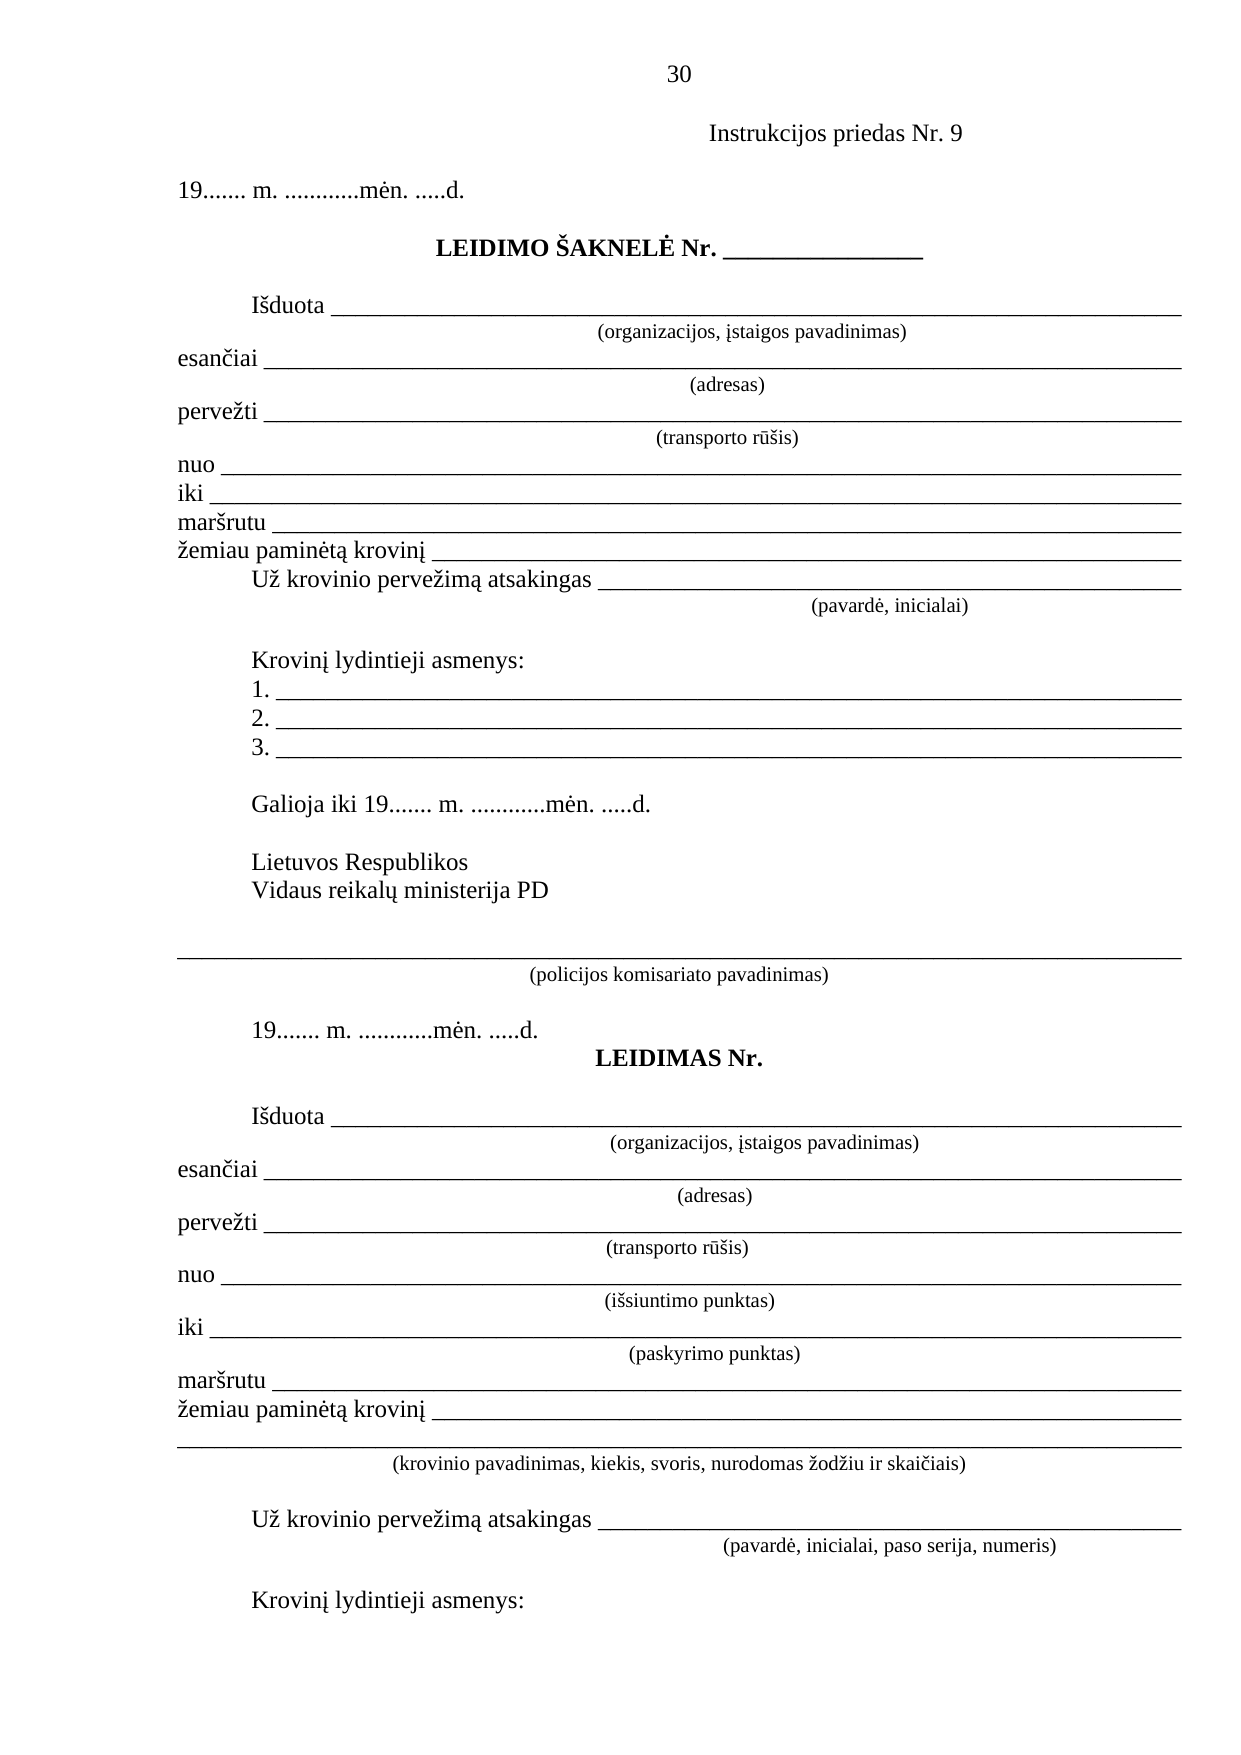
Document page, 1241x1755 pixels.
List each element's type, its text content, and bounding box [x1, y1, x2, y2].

text Krovinį lydintieji asmenys: [177, 646, 1181, 674]
text LEIDIMO ŠAKNELĖ Nr. ________________ [177, 233, 1181, 262]
text žemiau paminėtą krovinį [177, 1394, 1181, 1422]
text (organizacijos, įstaigos pavadinimas) [177, 319, 1181, 343]
text LEIDIMAS Nr. [177, 1043, 1181, 1072]
text maršrutu [177, 1365, 1181, 1394]
text 19....... m. ............mėn. .....d. [177, 1015, 1181, 1043]
text Vidaus reikalų ministerija PD [177, 876, 1181, 904]
text (organizacijos, įstaigos pavadinimas) [177, 1130, 1181, 1154]
text (transporto rūšis) [177, 1235, 1181, 1259]
text Už krovinio pervežimą atsakingas [177, 564, 1181, 593]
text pervežti [177, 1207, 1181, 1235]
text (adresas) [177, 1182, 1181, 1207]
text žemiau paminėtą krovinį [177, 535, 1181, 564]
text 3. [177, 732, 1181, 761]
text (policijos komisariato pavadinimas) [177, 962, 1181, 986]
text 1. [177, 674, 1181, 703]
text Išduota [177, 1101, 1181, 1130]
text Už krovinio pervežimą atsakingas [177, 1504, 1181, 1533]
text iki [177, 1312, 1181, 1341]
text esančiai [177, 343, 1181, 372]
text esančiai [177, 1154, 1181, 1182]
text 2. [177, 703, 1181, 732]
text 19....... m. ............mėn. .....d. [177, 176, 1181, 204]
text maršrutu [177, 507, 1181, 535]
text (išsiuntimo punktas) [177, 1288, 1181, 1312]
text Lietuvos Respublikos [177, 847, 1181, 876]
text Išduota [177, 291, 1181, 319]
text (adresas) [177, 372, 1181, 396]
text nuo [177, 1259, 1181, 1288]
text (transporto rūšis) [177, 425, 1181, 449]
text Galioja iki 19....... m. ............mėn. .....d. [177, 789, 1181, 818]
text iki [177, 478, 1181, 507]
text (paskyrimo punktas) [177, 1341, 1181, 1365]
text (pavardė, inicialai, paso serija, numeris) [177, 1533, 1181, 1557]
text Instrukcijos priedas Nr. 9 [177, 118, 1181, 147]
text (krovinio pavadinimas, kiekis, svoris, nurodomas žodžiu ir skaičiais) [177, 1451, 1181, 1475]
text nuo [177, 449, 1181, 478]
text Krovinį lydintieji asmenys: [177, 1586, 1181, 1614]
text (pavardė, inicialai) [177, 593, 1181, 617]
text pervežti [177, 396, 1181, 425]
